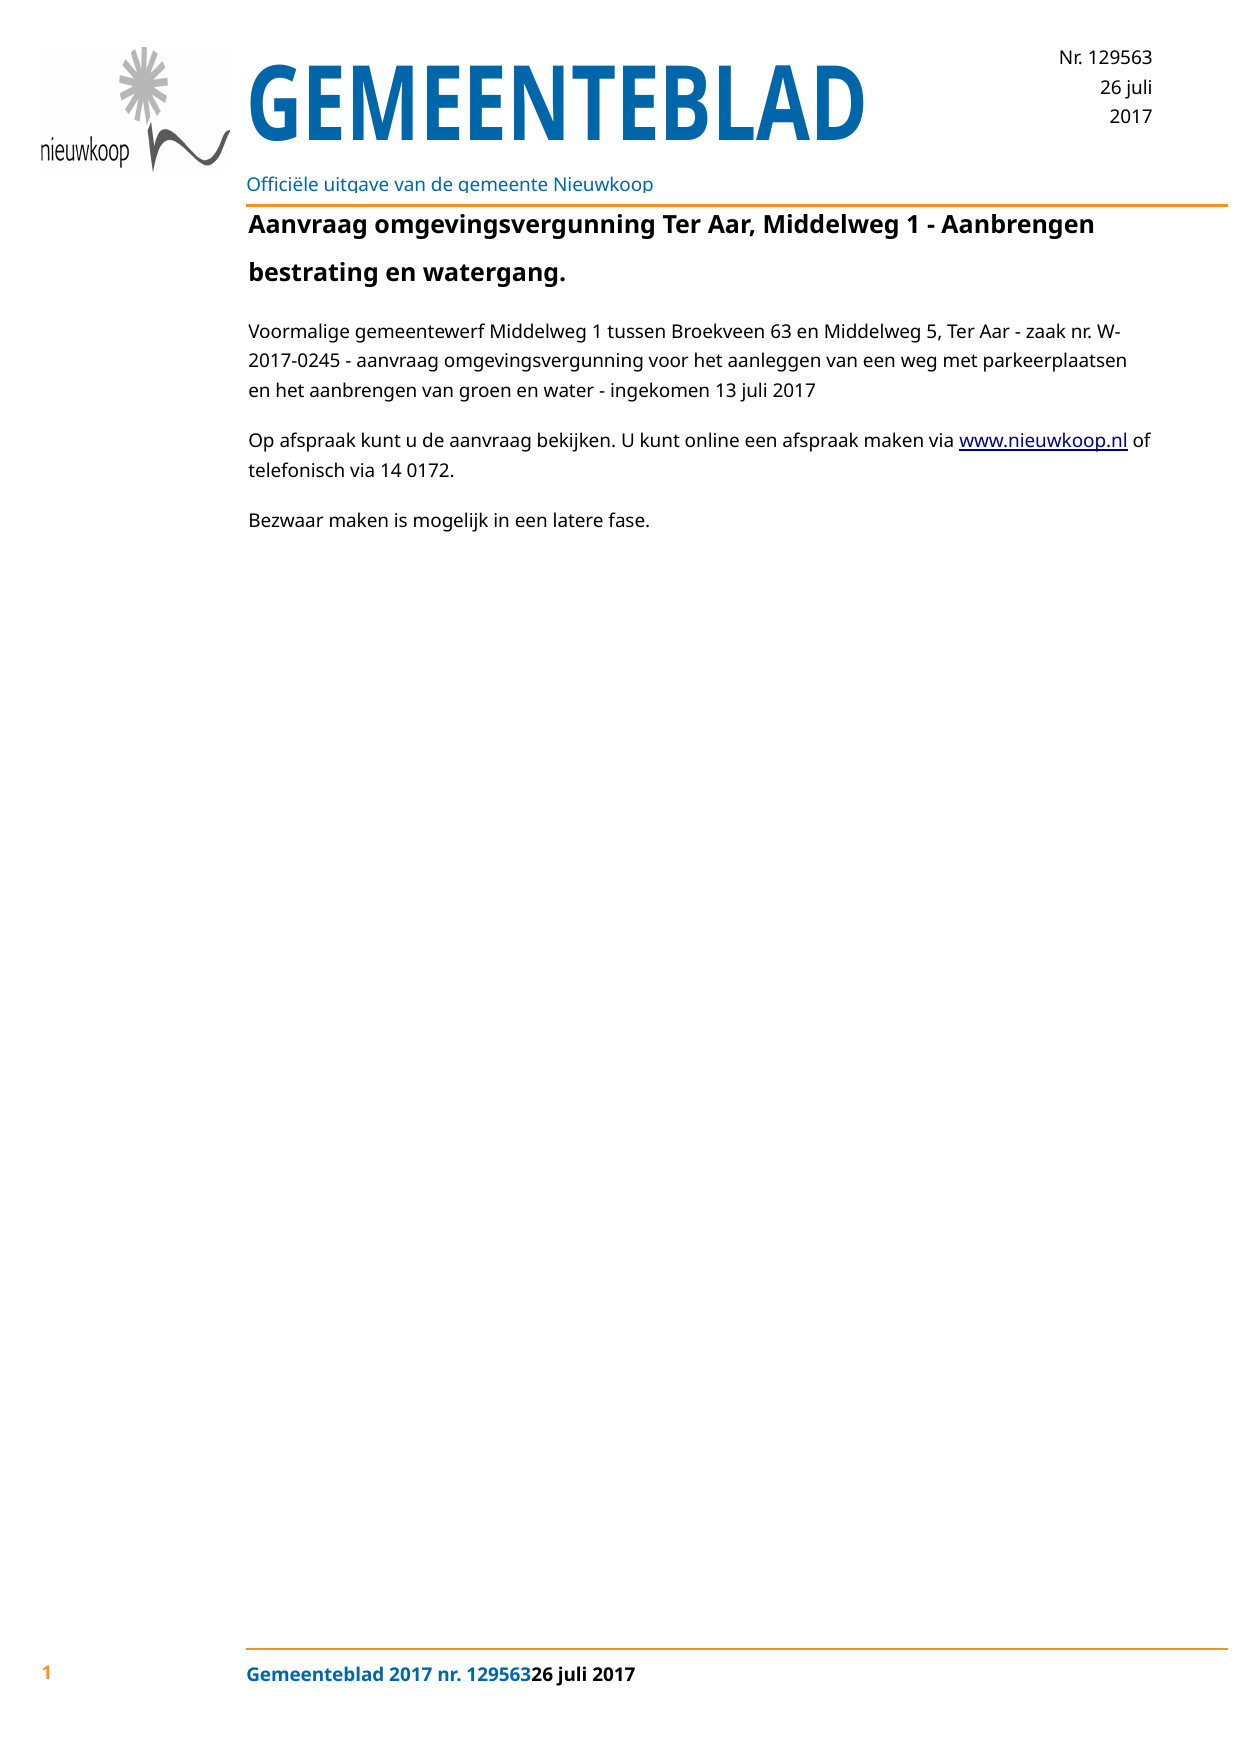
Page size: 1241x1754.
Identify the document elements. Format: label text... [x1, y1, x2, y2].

picture [41, 47, 231, 172]
text Op afspraak kunt u de aanvraag bekijken. U kunt online een afspraak maken via www.nieuwkoop.nl of telefonisch via 14 0172. [248, 427, 1152, 483]
text Bezwaar maken is mogelijk in een latere fase. [248, 507, 1152, 533]
text Voormalige gemeentewerf Middelweg 1 tussen Broekveen 63 en Middelweg 5, Ter Aar - zaak nr. W-2017-0245 - aanvraag omgevingsvergunning voor het aanleggen van een weg met parkeerplaatsen en het aanbrengen van groen en water - ingekomen 13 juli 2017 [248, 318, 1152, 403]
text Aanvraag omgevingsvergunning Ter Aar, Middelweg 1 - Aanbrengen bestrating en watergang. [248, 207, 1152, 288]
